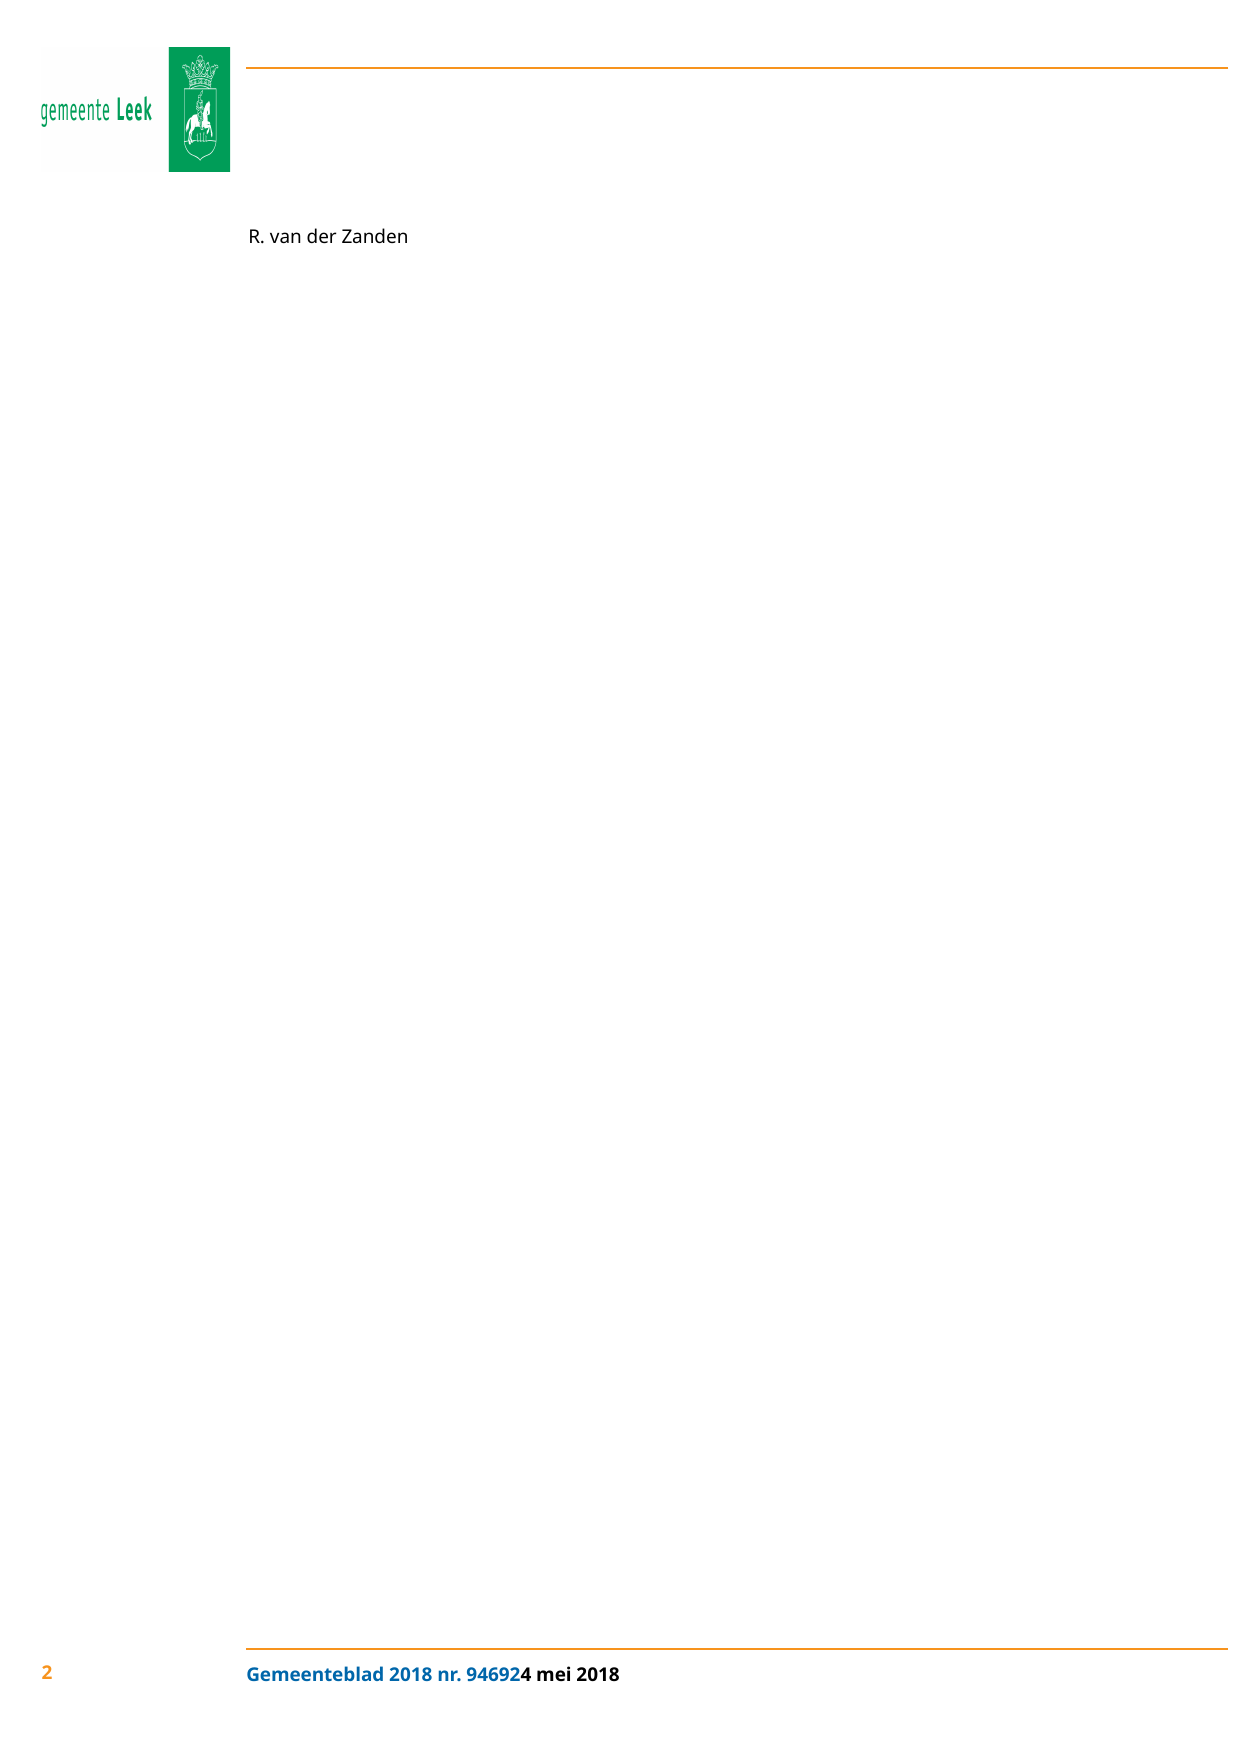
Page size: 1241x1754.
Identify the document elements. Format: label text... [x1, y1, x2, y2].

text R. van der Zanden [248, 223, 1152, 249]
picture [41, 47, 231, 172]
